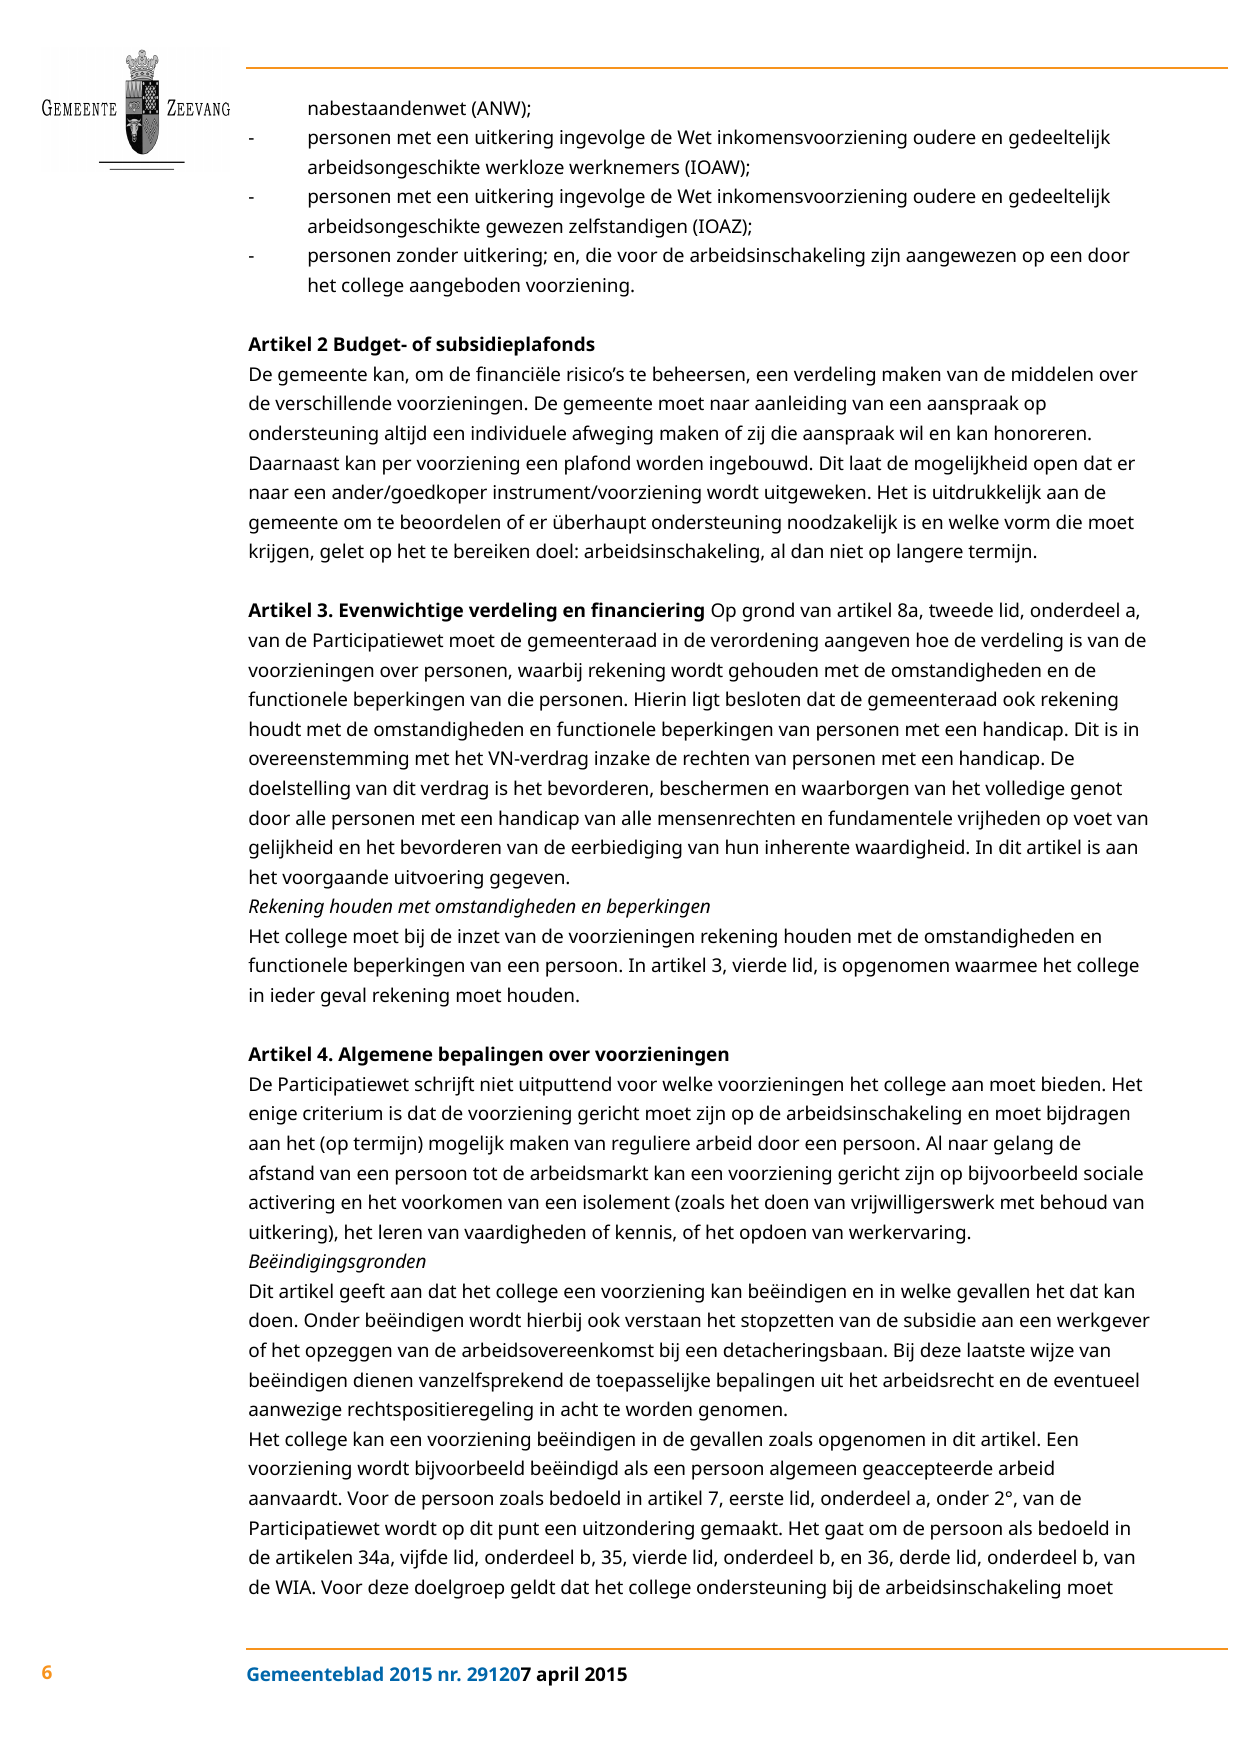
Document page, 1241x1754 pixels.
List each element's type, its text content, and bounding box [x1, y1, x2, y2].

text Beëindigingsgronden [248, 1248, 1152, 1274]
text Artikel 4. Algemene bepalingen over voorzieningen [248, 1041, 1152, 1067]
list personen met een uitkering ingevolge de Wet inkomensvoorziening oudere en gedeeltelijk arbeidsongeschikte gewezen zelfstandigen (IOAZ); [248, 183, 1152, 239]
list personen zonder uitkering; en, die voor de arbeidsinschakeling zijn aangewezen op een door het college aangeboden voorziening. [248, 243, 1152, 298]
picture [41, 47, 231, 172]
text De Participatiewet schrijft niet uitputtend voor welke voorzieningen het college aan moet bieden. Het enige criterium is dat de voorziening gericht moet zijn op de arbeidsinschakeling en moet bijdragen aan het (op termijn) mogelijk maken van reguliere arbeid door een persoon. Al naar gelang de afstand van een persoon tot de arbeidsmarkt kan een voorziening gericht zijn op bijvoorbeeld sociale activering en het voorkomen van een isolement (zoals het doen van vrijwilligerswerk met behoud van uitkering), het leren van vaardigheden of kennis, of het opdoen van werkervaring. [248, 1071, 1152, 1245]
text Rekening houden met omstandigheden en beperkingen [248, 893, 1152, 919]
text Artikel 2 Budget- of subsidieplafonds [248, 331, 1152, 357]
text De gemeente kan, om de financiële risico’s te beheersen, een verdeling maken van de middelen over de verschillende voorzieningen. De gemeente moet naar aanleiding van een aanspraak op ondersteuning altijd een individuele afweging maken of zij die aanspraak wil en kan honoreren. Daarnaast kan per voorziening een plafond worden ingebouwd. Dit laat de mogelijkheid open dat er naar een ander/goedkoper instrument/voorziening wordt uitgeweken. Het is uitdrukkelijk aan de gemeente om te beoordelen of er überhaupt ondersteuning noodzakelijk is en welke vorm die moet krijgen, gelet op het te bereiken doel: arbeidsinschakeling, al dan niet op langere termijn. [248, 361, 1152, 564]
text Artikel 3. Evenwichtige verdeling en financiering Op grond van artikel 8a, tweede lid, onderdeel a, van de Participatiewet moet de gemeenteraad in de verordening aangeven hoe de verdeling is van de voorzieningen over personen, waarbij rekening wordt gehouden met de omstandigheden en de functionele beperkingen van die personen. Hierin ligt besloten dat de gemeenteraad ook rekening houdt met de omstandigheden en functionele beperkingen van personen met een handicap. Dit is in overeenstemming met het VN-verdrag inzake de rechten van personen met een handicap. De doelstelling van dit verdrag is het bevorderen, beschermen en waarborgen van het volledige genot door alle personen met een handicap van alle mensenrechten en fundamentele vrijheden op voet van gelijkheid en het bevorderen van de eerbiediging van hun inherente waardigheid. In dit artikel is aan het voorgaande uitvoering gegeven. [248, 598, 1152, 890]
text Het college moet bij de inzet van de voorzieningen rekening houden met de omstandigheden en functionele beperkingen van een persoon. In artikel 3, vierde lid, is opgenomen waarmee het college in ieder geval rekening moet houden. [248, 923, 1152, 1008]
list nabestaandenwet (ANW); [248, 95, 1152, 121]
list personen met een uitkering ingevolge de Wet inkomensvoorziening oudere en gedeeltelijk arbeidsongeschikte werkloze werknemers (IOAW); [248, 124, 1152, 180]
text Dit artikel geeft aan dat het college een voorziening kan beëindigen en in welke gevallen het dat kan doen. Onder beëindigen wordt hierbij ook verstaan het stopzetten van de subsidie aan een werkgever of het opzeggen van de arbeidsovereenkomst bij een detacheringsbaan. Bij deze laatste wijze van beëindigen dienen vanzelfsprekend de toepasselijke bepalingen uit het arbeidsrecht en de eventueel aanwezige rechtspositieregeling in acht te worden genomen. [248, 1278, 1152, 1422]
text Het college kan een voorziening beëindigen in de gevallen zoals opgenomen in dit artikel. Een voorziening wordt bijvoorbeeld beëindigd als een persoon algemeen geaccepteerde arbeid aanvaardt. Voor de persoon zoals bedoeld in artikel 7, eerste lid, onderdeel a, onder 2°, van de Participatiewet wordt op dit punt een uitzondering gemaakt. Het gaat om de persoon als bedoeld in de artikelen 34a, vijfde lid, onderdeel b, 35, vierde lid, onderdeel b, en 36, derde lid, onderdeel b, van de WIA. Voor deze doelgroep geldt dat het college ondersteuning bij de arbeidsinschakeling moet [248, 1426, 1152, 1600]
